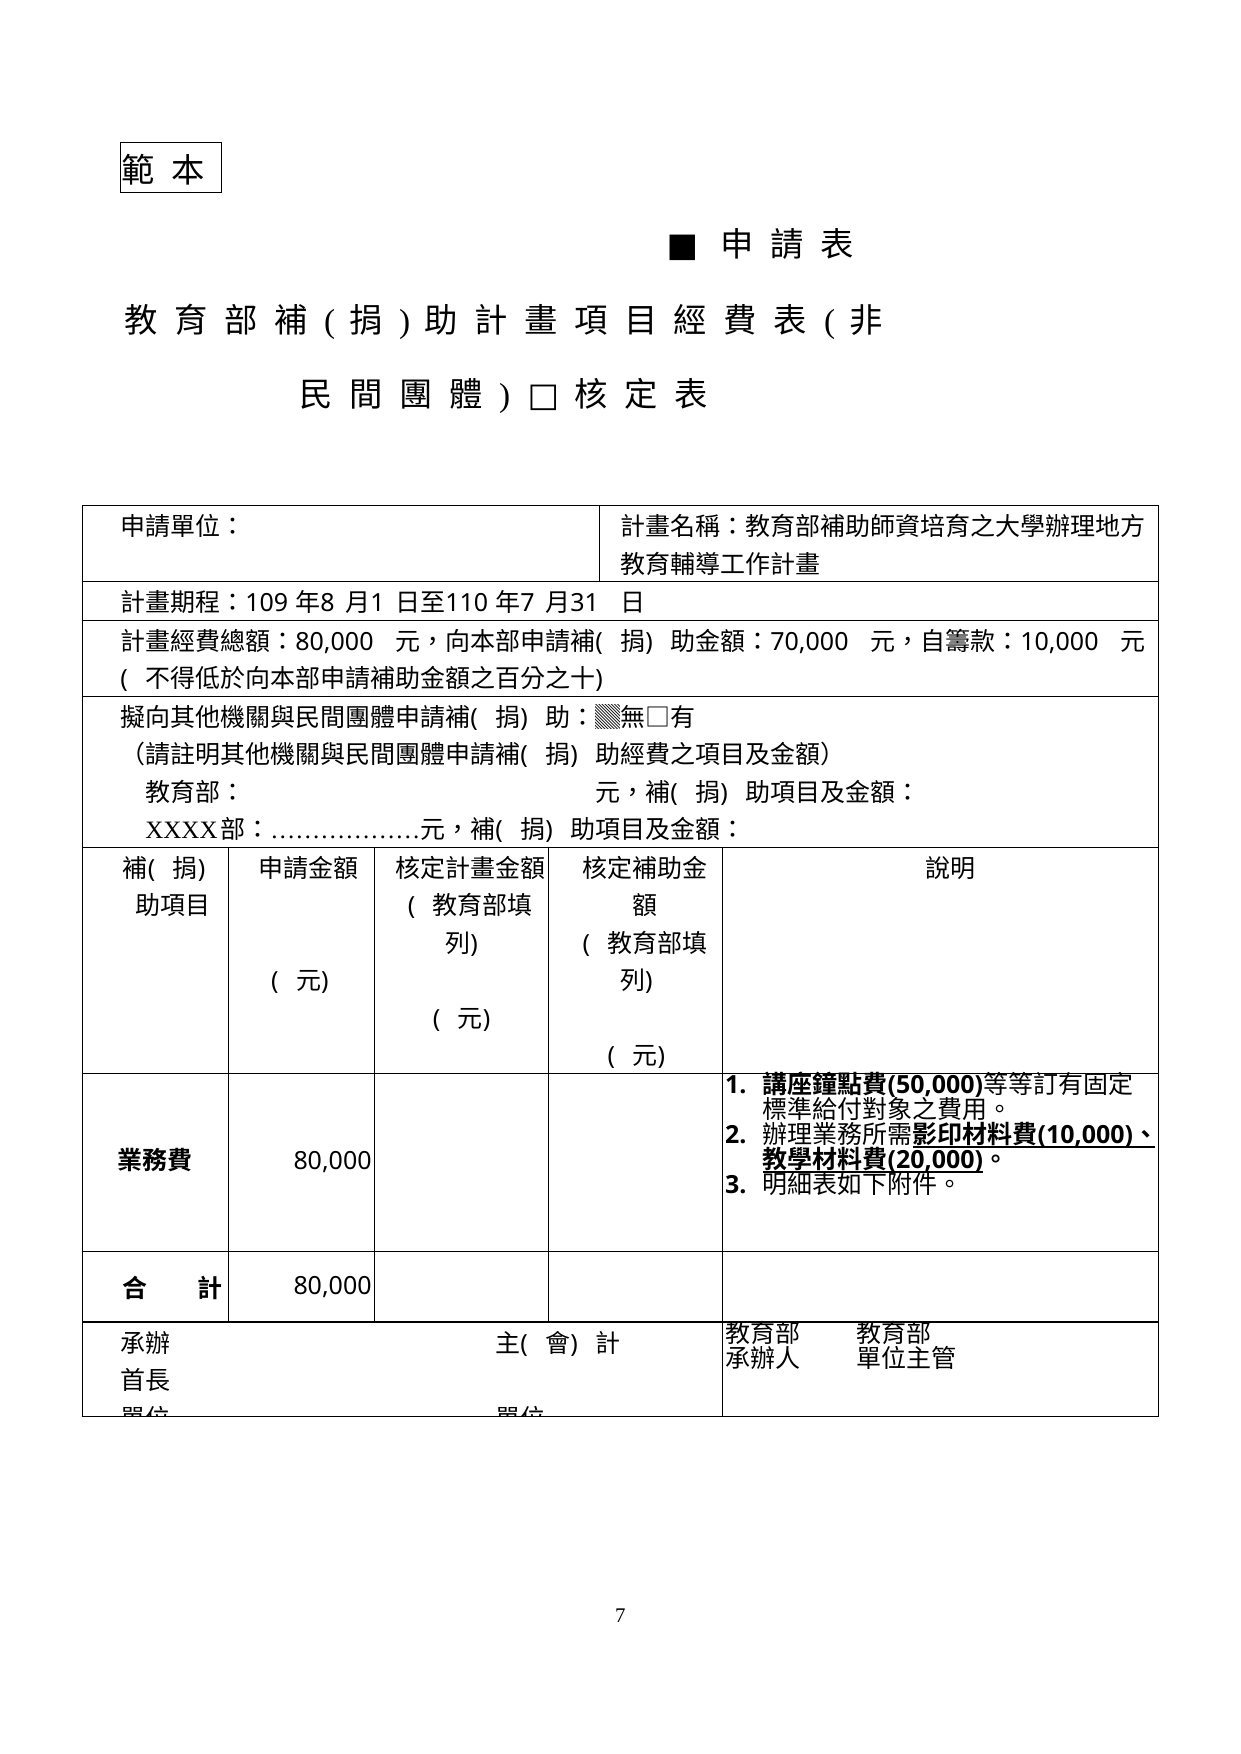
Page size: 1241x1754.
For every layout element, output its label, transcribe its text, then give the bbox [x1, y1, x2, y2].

table_cell [906, 205, 1158, 280]
table_cell 計畫期程：109年8月1日至110 年7月31日 [83, 582, 1158, 619]
table_cell 核定計畫金額(教育部填列) (元) [375, 848, 548, 1073]
table_cell 說明 [723, 848, 1158, 1073]
table_cell [206, 430, 329, 505]
table_cell [549, 1074, 722, 1251]
table_cell 業務費 [83, 1074, 228, 1251]
table_cell 教育部補(捐)助計畫項目經費表(非民間團體) □核定表 [82, 280, 906, 430]
table_cell 核定補助金額 (教育部填列) (元) [549, 848, 722, 1073]
table_cell [375, 1074, 548, 1251]
table_cell 講座鐘點費(50,000)等等訂有固定標準給付對象之費用。 辦理業務所需影印材料費(10,000)、教學材料費(20,000)。 明細表如下附件。 [723, 1074, 1158, 1251]
table_cell 補(捐)助項目 [83, 848, 228, 1073]
table_cell 合 計 [83, 1252, 228, 1321]
table_cell 承辦 主(會)計 首長 單位 單位 [83, 1323, 722, 1416]
table_cell [549, 1252, 722, 1321]
table_cell [375, 1252, 548, 1321]
table_cell 教育部 教育部 承辦人 單位主管 [723, 1323, 1158, 1416]
table_cell 申請單位： [83, 506, 599, 581]
table_cell ■申請表 [531, 205, 906, 280]
table_cell [329, 430, 531, 505]
table_cell 80,000 [229, 1252, 374, 1321]
table_cell [723, 1252, 1158, 1321]
table_cell [82, 205, 206, 280]
table_cell 80,000 [229, 1074, 374, 1251]
table_cell 計畫名稱：教育部補助師資培育之大學辦理地方教育輔導工作計畫 [600, 506, 1158, 581]
table_cell 擬向其他機關與民間團體申請補(捐)助：▓無□有 （請註明其他機關與民間團體申請補(捐)助經費之項目及金額） 教育部： 元，補(捐)助項目及金額： XXXX部：………………元，補(捐)助項目及金額： [83, 697, 1158, 847]
table_cell 計畫經費總額：80,000元，向本部申請補(捐)助金額：70,000元，自籌款：10,000元(不得低於向本部申請補助金額之百分之十) [83, 621, 1158, 696]
table_header [906, 130, 1158, 205]
table_cell [82, 430, 206, 505]
table_cell [906, 430, 1158, 505]
table_cell [906, 280, 1158, 430]
table_cell [531, 430, 906, 505]
table_cell 申請金額 (元) [229, 848, 374, 1073]
table_cell [206, 205, 329, 280]
table_header 範本 [82, 130, 906, 205]
table_cell [329, 205, 531, 280]
